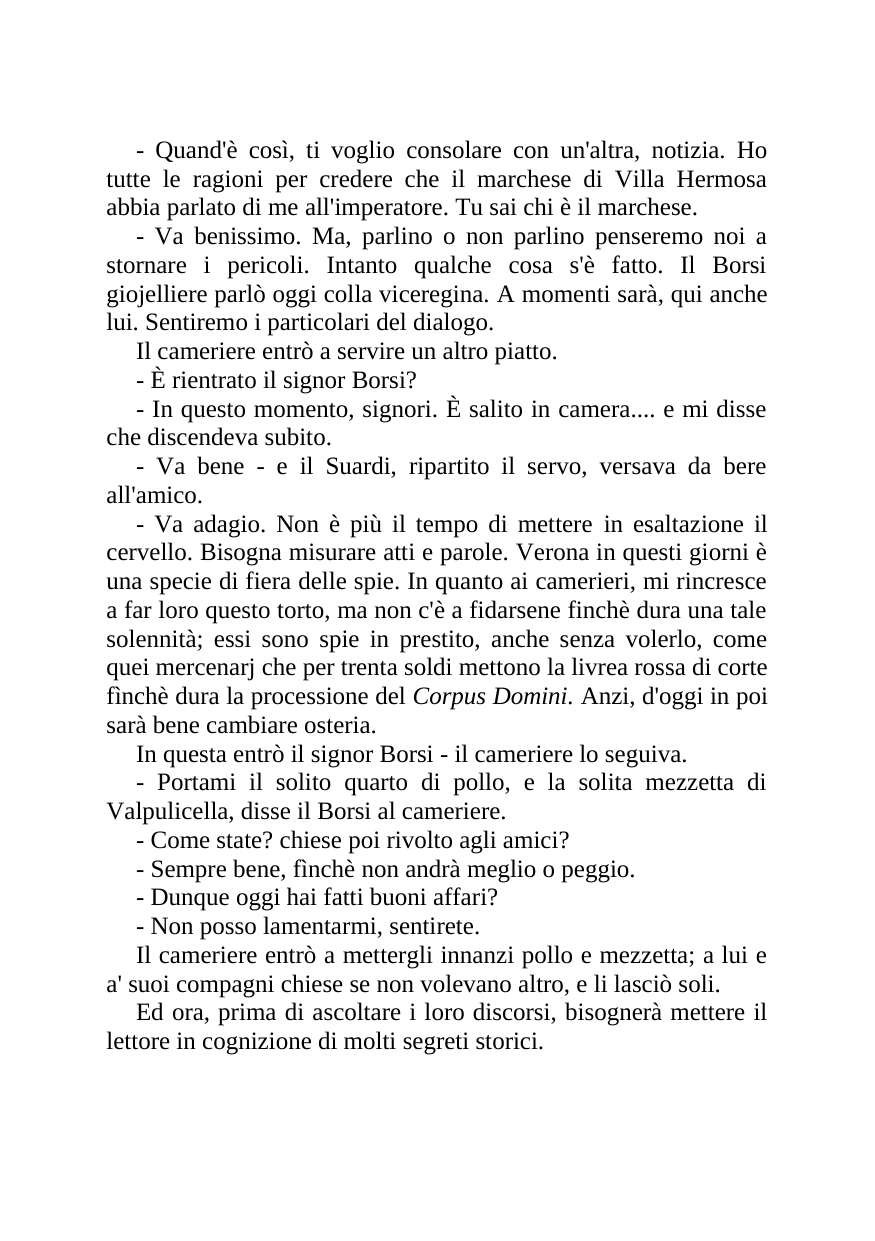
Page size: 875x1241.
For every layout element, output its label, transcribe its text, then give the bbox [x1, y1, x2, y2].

text Il cameriere entrò a mettergli innanzi pollo e mezzetta; a lui e a' suoi compagni chiese se non volevano altro, e li lasciò soli. [106, 940, 768, 997]
text - Come state? chiese poi rivolto agli amici? [106, 825, 768, 854]
text Ed ora, prima di ascoltare i loro discorsi, bisognerà mettere il lettore in cognizione di molti segreti storici. [106, 997, 768, 1055]
text - Sempre bene, fìnchè non andrà meglio o peggio. [106, 854, 768, 882]
text - Quand'è così, ti voglio consolare con un'altra, notizia. Ho tutte le ragioni per credere che il marchese di Villa Hermosa abbia parlato di me all'imperatore. Tu sai chi è il marchese. [106, 135, 768, 221]
text - Va adagio. Non è più il tempo di mettere in esaltazione il cervello. Bisogna misurare atti e parole. Verona in questi giorni è una specie di fiera delle spie. In quanto ai camerieri, mi rincresce a far loro questo torto, ma non c'è a fidarsene finchè dura una tale solennità; essi sono spie in prestito, anche senza volerlo, come quei mercenarj che per trenta soldi mettono la livrea rossa di corte fìnchè dura la processione del Corpus Domini. Anzi, d'oggi in poi sarà bene cambiare osteria. [106, 509, 768, 739]
text - Non posso lamentarmi, sentirete. [106, 911, 768, 940]
text Il cameriere entrò a servire un altro piatto. [106, 336, 768, 365]
text In questa entrò il signor Borsi - il cameriere lo seguiva. [106, 739, 768, 767]
text - Va benissimo. Ma, parlino o non parlino penseremo noi a stornare i pericoli. Intanto qualche cosa s'è fatto. Il Borsi giojelliere parlò oggi colla viceregina. A momenti sarà, qui anche lui. Sentiremo i particolari del dialogo. [106, 221, 768, 336]
text - In questo momento, signori. È salito in camera.... e mi disse che discendeva subito. [106, 394, 768, 451]
text - Portami il solito quarto di pollo, e la solita mezzetta di Valpulicella, disse il Borsi al cameriere. [106, 767, 768, 825]
text - Va bene - e il Suardi, ripartito il servo, versava da bere all'amico. [106, 451, 768, 509]
text - Dunque oggi hai fatti buoni affari? [106, 882, 768, 911]
text - È rientrato il signor Borsi? [106, 365, 768, 394]
